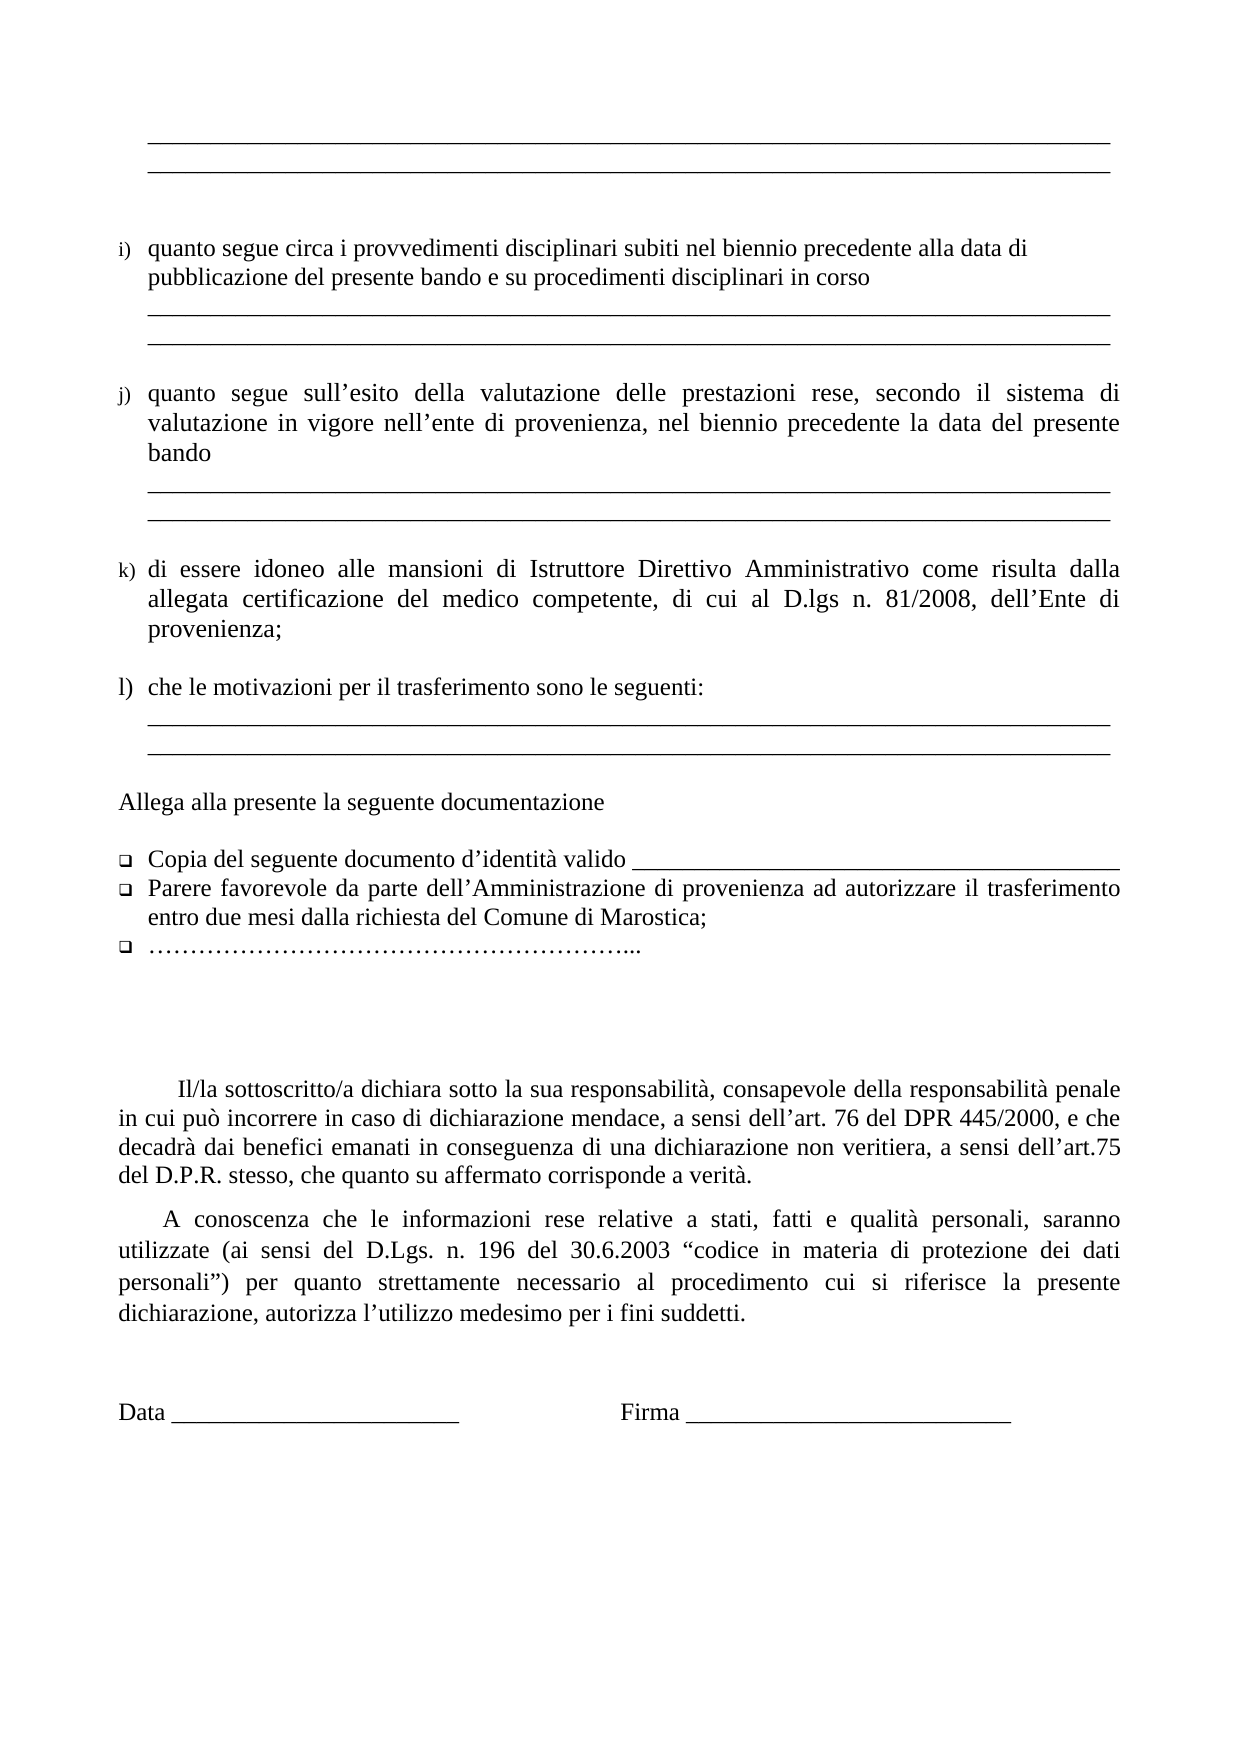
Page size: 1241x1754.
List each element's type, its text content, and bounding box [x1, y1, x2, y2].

table_header Data _______________________ [111, 1368, 620, 1426]
text _____________________________________________________________________________ [148, 467, 1122, 496]
text Allega alla presente la seguente documentazione [118, 787, 1122, 816]
text _____________________________________________________________________________ [148, 147, 1122, 176]
list Parere favorevole da parte dell’Amministrazione di provenienza ad autorizzare il trasferimento entro due mesi dalla richiesta del Comune di Marostica; [118, 873, 1122, 931]
list quanto segue sull’esito della valutazione delle prestazioni rese, secondo il sistema di valutazione in vigore nell’ente di provenienza, nel biennio precedente la data del presente bando [118, 377, 1122, 467]
text _____________________________________________________________________________ [148, 729, 1122, 758]
table_header Firma __________________________ [620, 1368, 1129, 1426]
list quanto segue circa i provvedimenti disciplinari subiti nel biennio precedente alla data di pubblicazione del presente bando e su procedimenti disciplinari in corso _____________________________________________________________________________ [118, 233, 1122, 319]
list che le motivazioni per il trasferimento sono le seguenti: [118, 672, 1122, 701]
text Il/la sottoscritto/a dichiara sotto la sua responsabilità, consapevole della responsabilità penale in cui può incorrere in caso di dichiarazione mendace, a sensi dell’art. 76 del DPR 445/2000, e che decadrà dai benefici emanati in conseguenza di una dichiarazione non veritiera, a sensi dell’art.75 del D.P.R. stesso, che quanto su affermato corrisponde a verità. [118, 1074, 1122, 1189]
text A conoscenza che le informazioni rese relative a stati, fatti e qualità personali, saranno utilizzate (ai sensi del D.Lgs. n. 196 del 30.6.2003 “codice in materia di protezione dei dati personali”) per quanto strettamente necessario al procedimento cui si riferisce la presente dichiarazione, autorizza l’utilizzo medesimo per i fini suddetti. [118, 1202, 1122, 1327]
text _____________________________________________________________________________ [148, 319, 1122, 348]
text _____________________________________________________________________________ [148, 701, 1122, 729]
list …………………………………………………... [118, 931, 1122, 959]
text _____________________________________________________________________________ [148, 118, 1122, 147]
list Copia del seguente documento d’identità valido _______________________________________ [118, 844, 1122, 873]
text _____________________________________________________________________________ [148, 496, 1122, 524]
list di essere idoneo alle mansioni di Istruttore Direttivo Amministrativo come risulta dalla allegata certificazione del medico competente, di cui al D.lgs n. 81/2008, dell’Ente di provenienza; [118, 553, 1122, 643]
